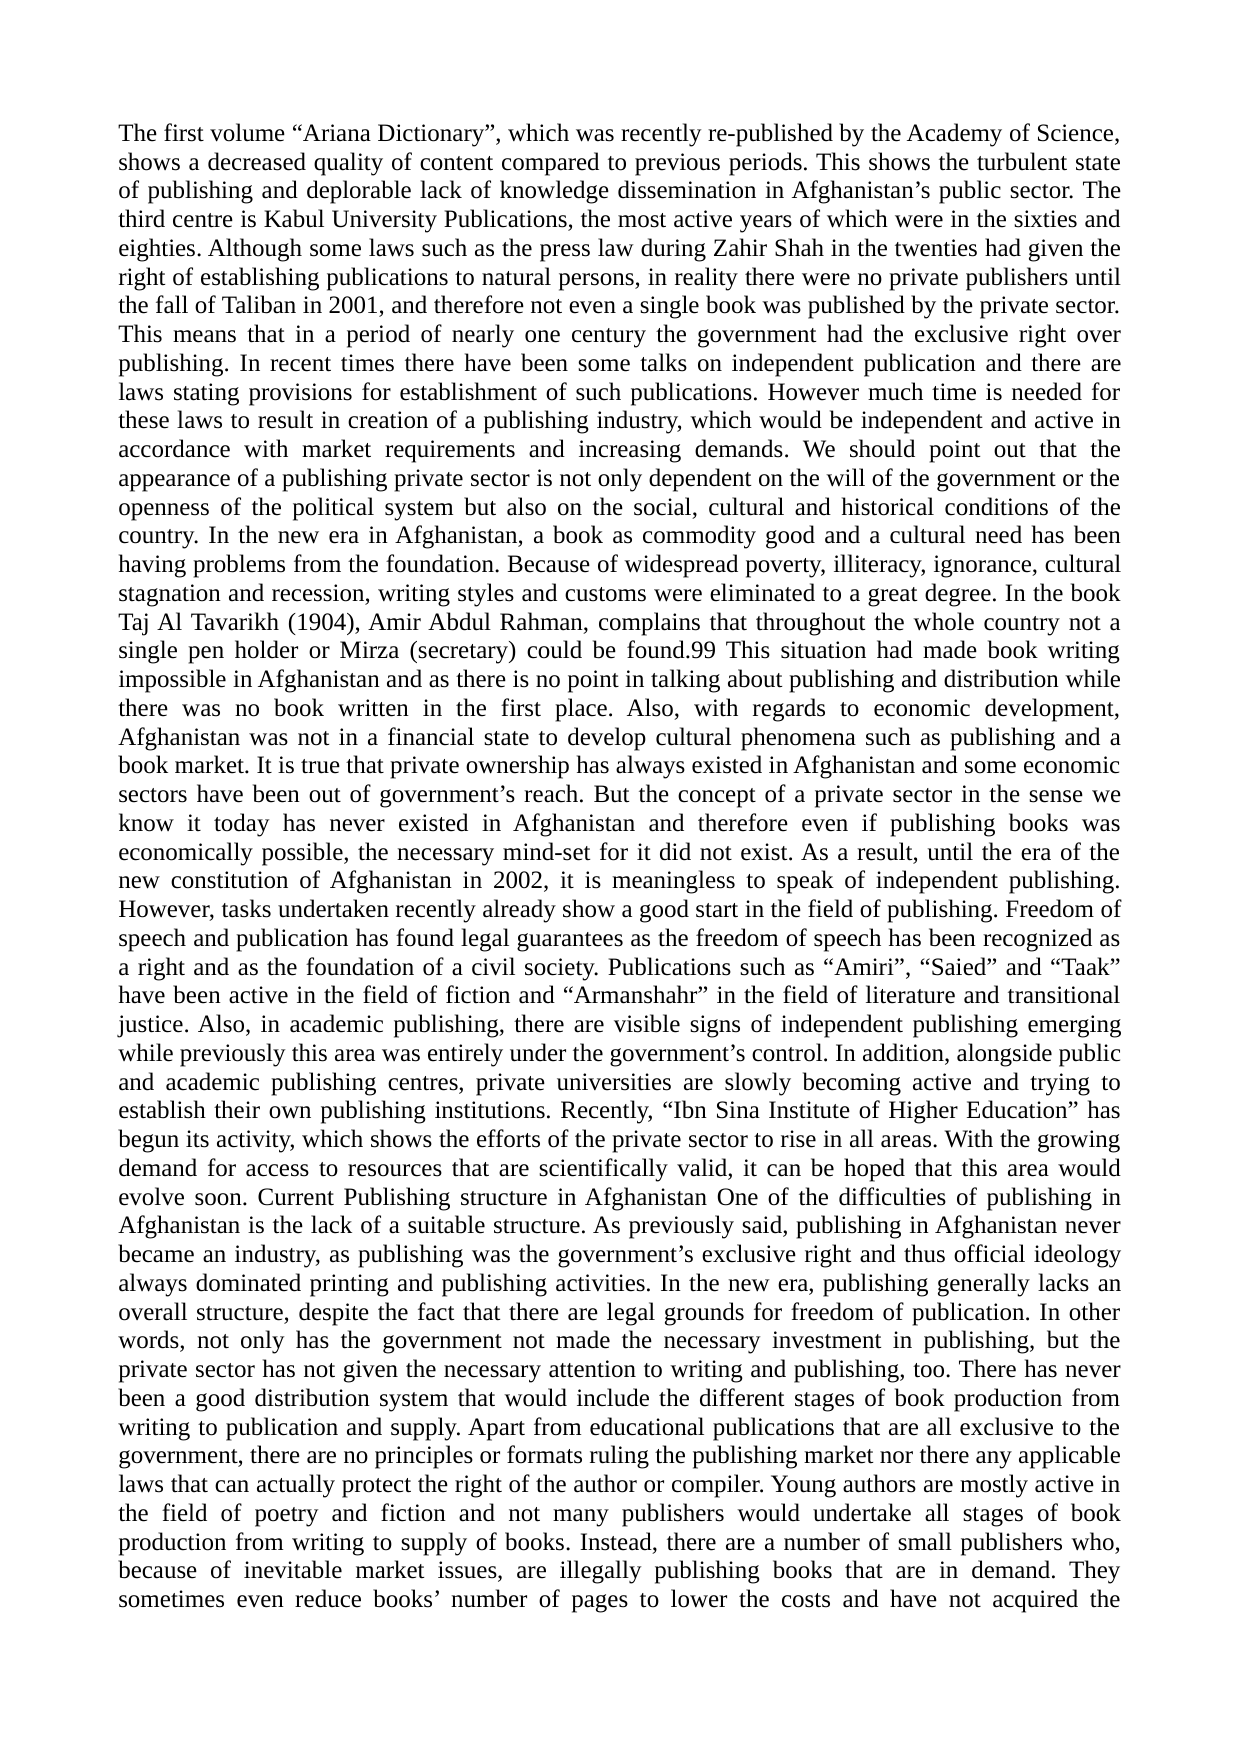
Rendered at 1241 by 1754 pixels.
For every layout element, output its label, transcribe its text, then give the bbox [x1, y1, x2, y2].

text The first volume “Ariana Dictionary”, which was recently re-published by the Academy of Science, shows a decreased quality of content compared to previous periods. This shows the turbulent state of publishing and deplorable lack of knowledge dissemination in Afghanistan’s public sector. The third centre is Kabul University Publications, the most active years of which were in the sixties and eighties. Although some laws such as the press law during Zahir Shah in the twenties had given the right of establishing publications to natural persons, in reality there were no private publishers until the fall of Taliban in 2001, and therefore not even a single book was published by the private sector. This means that in a period of nearly one century the government had the exclusive right over publishing. In recent times there have been some talks on independent publication and there are laws stating provisions for establishment of such publications. However much time is needed for these laws to result in creation of a publishing industry, which would be independent and active in accordance with market requirements and increasing demands. We should point out that the appearance of a publishing private sector is not only dependent on the will of the government or the openness of the political system but also on the social, cultural and historical conditions of the country. In the new era in Afghanistan, a book as commodity good and a cultural need has been having problems from the foundation. Because of widespread poverty, illiteracy, ignorance, cultural stagnation and recession, writing styles and customs were eliminated to a great degree. In the book Taj Al Tavarikh (1904), Amir Abdul Rahman, complains that throughout the whole country not a single pen holder or Mirza (secretary) could be found.99 This situation had made book writing impossible in Afghanistan and as there is no point in talking about publishing and distribution while there was no book written in the first place. Also, with regards to economic development, Afghanistan was not in a financial state to develop cultural phenomena such as publishing and a book market. It is true that private ownership has always existed in Afghanistan and some economic sectors have been out of government’s reach. But the concept of a private sector in the sense we know it today has never existed in Afghanistan and therefore even if publishing books was economically possible, the necessary mind-set for it did not exist. As a result, until the era of the new constitution of Afghanistan in 2002, it is meaningless to speak of independent publishing. However, tasks undertaken recently already show a good start in the field of publishing. Freedom of speech and publication has found legal guarantees as the freedom of speech has been recognized as a right and as the foundation of a civil society. Publications such as “Amiri”, “Saied” and “Taak” have been active in the field of fiction and “Armanshahr” in the field of literature and transitional justice. Also, in academic publishing, there are visible signs of independent publishing emerging while previously this area was entirely under the government’s control. In addition, alongside public and academic publishing centres, private universities are slowly becoming active and trying to establish their own publishing institutions. Recently, “Ibn Sina Institute of Higher Education” has begun its activity, which shows the efforts of the private sector to rise in all areas. With the growing demand for access to resources that are scientifically valid, it can be hoped that this area would evolve soon. Current Publishing structure in Afghanistan One of the difficulties of publishing in Afghanistan is the lack of a suitable structure. As previously said, publishing in Afghanistan never became an industry, as publishing was the government’s exclusive right and thus official ideology always dominated printing and publishing activities. In the new era, publishing generally lacks an overall structure, despite the fact that there are legal grounds for freedom of publication. In other words, not only has the government not made the necessary investment in publishing, but the private sector has not given the necessary attention to writing and publishing, too. There has never been a good distribution system that would include the different stages of book production from writing to publication and supply. Apart from educational publications that are all exclusive to the government, there are no principles or formats ruling the publishing market nor there any applicable laws that can actually protect the right of the author or compiler. Young authors are mostly active in the field of poetry and fiction and not many publishers would undertake all stages of book production from writing to supply of books. Instead, there are a number of small publishers who, because of inevitable market issues, are illegally publishing books that are in demand. They sometimes even reduce books’ number of pages to lower the costs and have not acquired the [118, 118, 1122, 1613]
